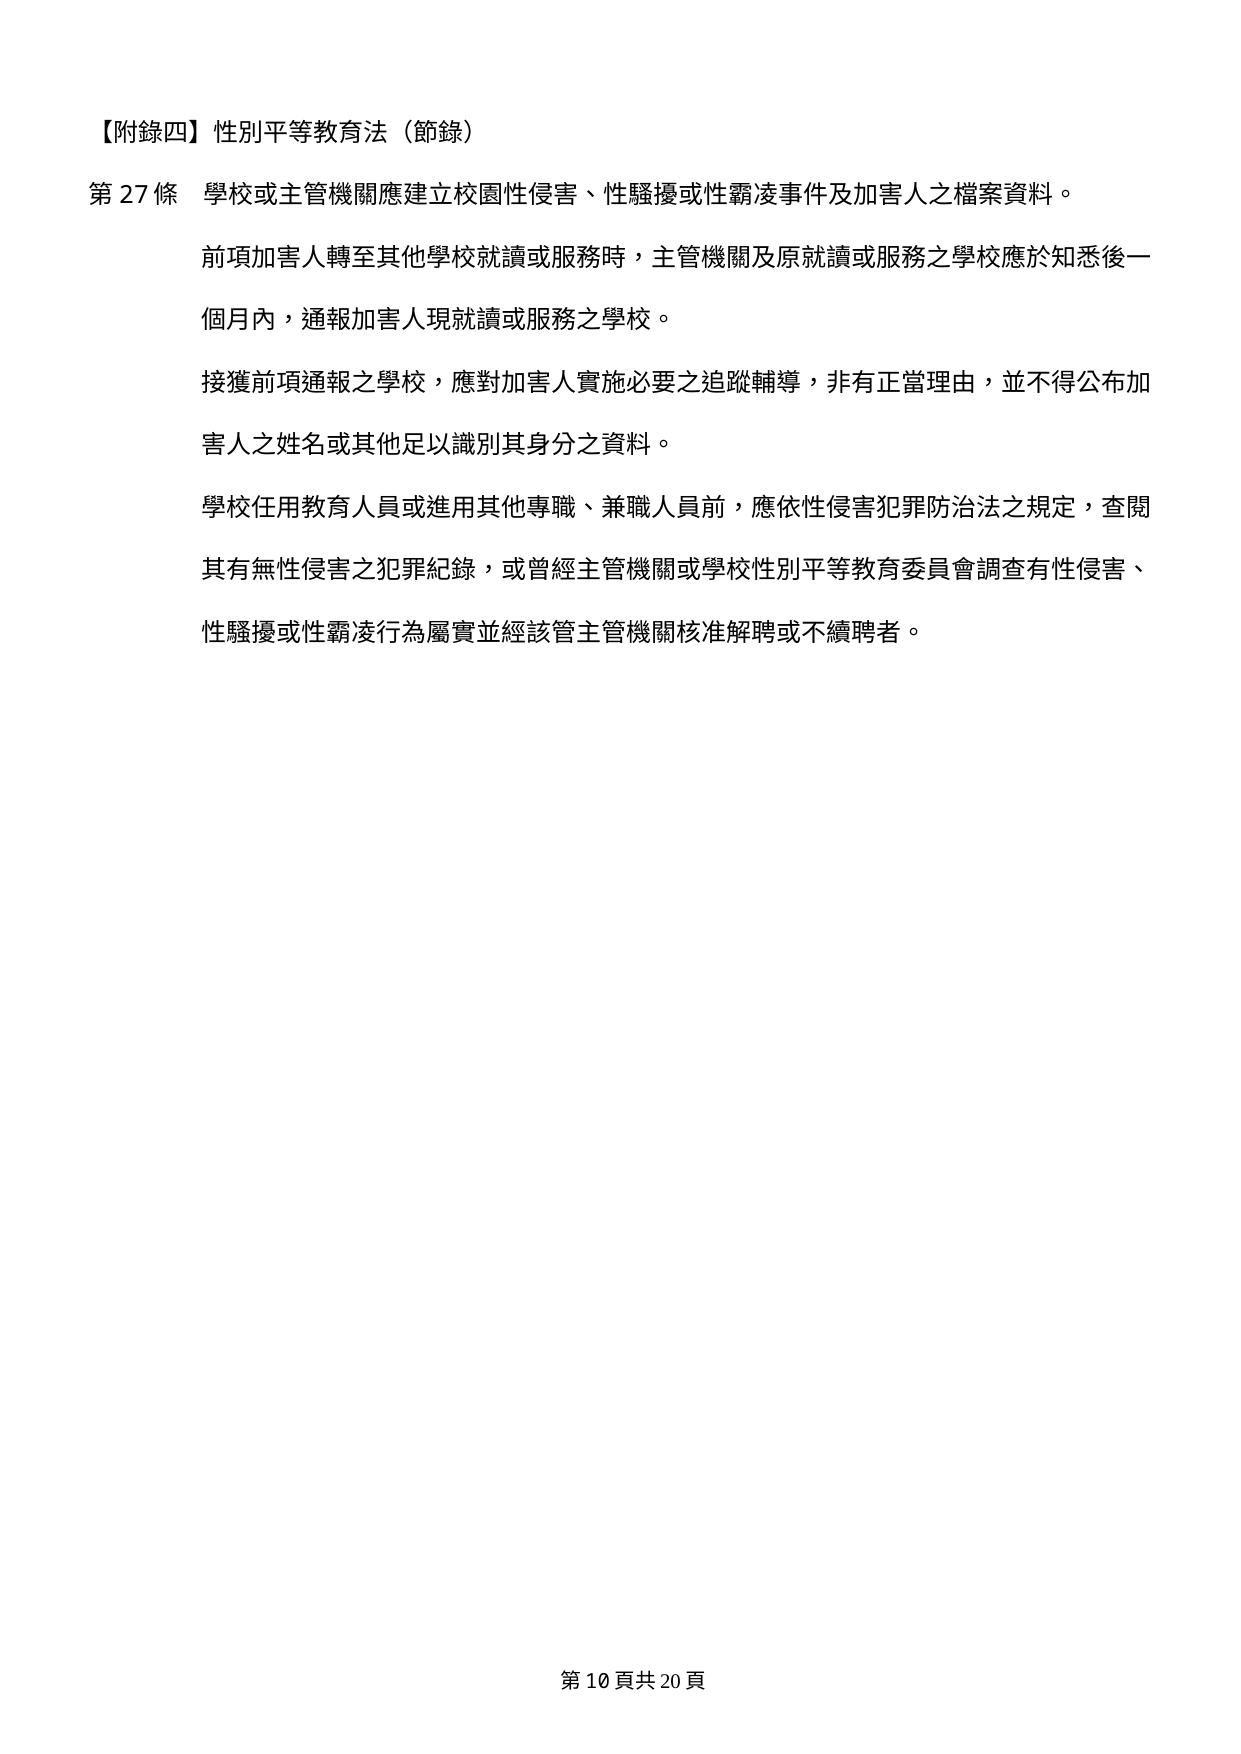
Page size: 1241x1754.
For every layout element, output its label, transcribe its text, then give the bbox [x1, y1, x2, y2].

text 接獲前項通報之學校，應對加害人實施必要之追蹤輔導，非有正當理由，並不得公布加害人之姓名或其他足以識別其身分之資料。 [201, 338, 1152, 463]
text 第27條 學校或主管機關應建立校園性侵害、性騷擾或性霸凌事件及加害人之檔案資料。 [89, 151, 1152, 213]
text 學校任用教育人員或進用其他專職、兼職人員前，應依性侵害犯罪防治法之規定，查閱其有無性侵害之犯罪紀錄，或曾經主管機關或學校性別平等教育委員會調查有性侵害、性騷擾或性霸凌行為屬實並經該管主管機關核准解聘或不續聘者。 [201, 463, 1152, 651]
text 【附錄四】性別平等教育法（節錄） [89, 88, 1152, 151]
text 前項加害人轉至其他學校就讀或服務時，主管機關及原就讀或服務之學校應於知悉後一個月內，通報加害人現就讀或服務之學校。 [201, 213, 1152, 338]
